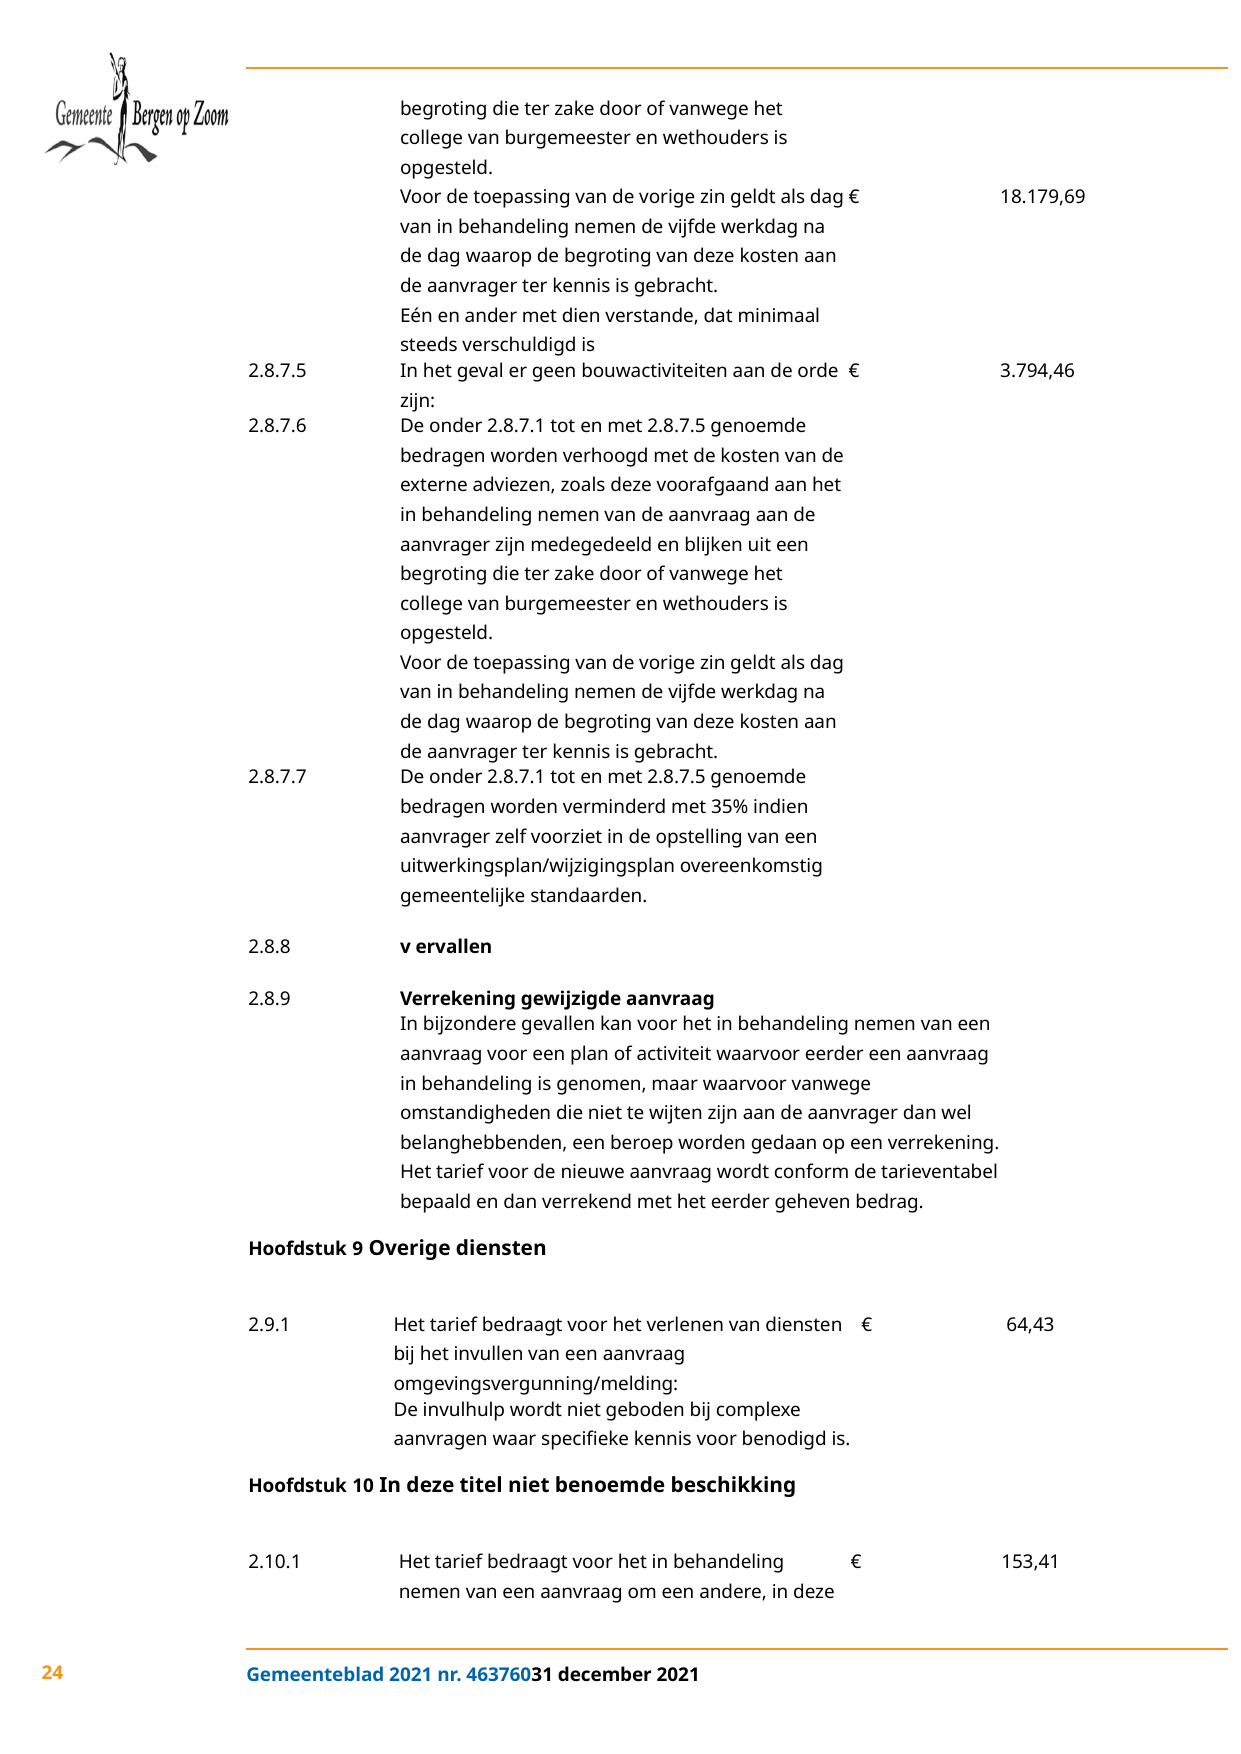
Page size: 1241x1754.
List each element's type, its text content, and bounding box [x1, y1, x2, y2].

table_cell [848, 764, 1152, 908]
table_cell 2.8.7.6 [248, 413, 400, 764]
table_header Het tarief bedraagt voor het verlenen van diensten bij het invullen van een aanvraag omgevingsvergunning/melding: [393, 1311, 861, 1396]
table_header € [850, 1548, 1001, 1603]
table_cell 18.179,69 [1000, 95, 1152, 357]
text Hoofdstuk 9 Overige diensten [248, 1233, 1152, 1262]
table_cell 3.794,46 [1000, 357, 1152, 412]
table_cell Verrekening gewijzigde aanvraag [400, 985, 1000, 1011]
table_header € [861, 1311, 1006, 1396]
table_cell 2.8.9 [248, 985, 400, 1011]
table_header 64,43 [1006, 1311, 1152, 1396]
table_cell [248, 1396, 393, 1451]
table_cell De onder 2.8.7.1 tot en met 2.8.7.5 genoemde bedragen worden verhoogd met de kosten van de externe adviezen, zoals deze voorafgaand aan het in behandeling nemen van de aanvraag aan de aanvrager zijn medegedeeld en blijken uit een begroting die ter zake door of vanwege het college van burgemeester en wethouders is opgesteld. Voor de toepassing van de vorige zin geldt als dag van in behandeling nemen de vijfde werkdag na de dag waarop de begroting van deze kosten aan de aanvrager ter kennis is gebracht. [400, 413, 848, 764]
table_cell De invulhulp wordt niet geboden bij complexe aanvragen waar specifieke kennis voor benodigd is. [393, 1396, 861, 1451]
table_header Het tarief bedraagt voor het in behandeling nemen van een aanvraag om een andere, in deze [399, 1548, 850, 1603]
table_cell 2.8.7.7 [248, 764, 400, 908]
table_cell [1000, 985, 1152, 1011]
table_cell € [848, 95, 1000, 357]
table_cell begroting die ter zake door of vanwege het college van burgemeester en wethouders is opgesteld. Voor de toepassing van de vorige zin geldt als dag van in behandeling nemen de vijfde werkdag na de dag waarop de begroting van deze kosten aan de aanvrager ter kennis is gebracht. Eén en ander met dien verstande, dat minimaal steeds verschuldigd is [400, 95, 848, 357]
table_cell [1006, 1396, 1152, 1451]
table_cell [400, 908, 1152, 933]
table_cell In het geval er geen bouwactiviteiten aan de orde zijn: [400, 357, 848, 412]
table_cell [248, 1011, 400, 1214]
table_cell [248, 908, 400, 933]
table_cell [248, 95, 400, 357]
text Hoofdstuk 10 In deze titel niet benoemde beschikking [248, 1470, 1152, 1499]
picture [41, 47, 231, 172]
table_cell v ervallen [400, 934, 1152, 959]
table_cell 2.8.8 [248, 934, 400, 959]
table_cell [1000, 1011, 1152, 1214]
table_cell [861, 1396, 1006, 1451]
table_cell [400, 959, 1152, 985]
table_header 2.10.1 [248, 1548, 398, 1603]
table_cell [848, 413, 1152, 764]
table_cell In bijzondere gevallen kan voor het in behandeling nemen van een aanvraag voor een plan of activiteit waarvoor eerder een aanvraag in behandeling is genomen, maar waarvoor vanwege omstandigheden die niet te wijten zijn aan de aanvrager dan wel belanghebbenden, een beroep worden gedaan op een verrekening. Het tarief voor de nieuwe aanvraag wordt conform de tarieventabel bepaald en dan verrekend met het eerder geheven bedrag. [400, 1011, 1000, 1214]
table_cell € [848, 357, 1000, 412]
table_header 2.9.1 [248, 1311, 393, 1396]
table_header 153,41 [1001, 1548, 1152, 1603]
table_cell [248, 959, 400, 985]
table_cell 2.8.7.5 [248, 357, 400, 412]
table_cell De onder 2.8.7.1 tot en met 2.8.7.5 genoemde bedragen worden verminderd met 35% indien aanvrager zelf voorziet in de opstelling van een uitwerkingsplan/wijzigingsplan overeenkomstig gemeentelijke standaarden. [400, 764, 848, 908]
